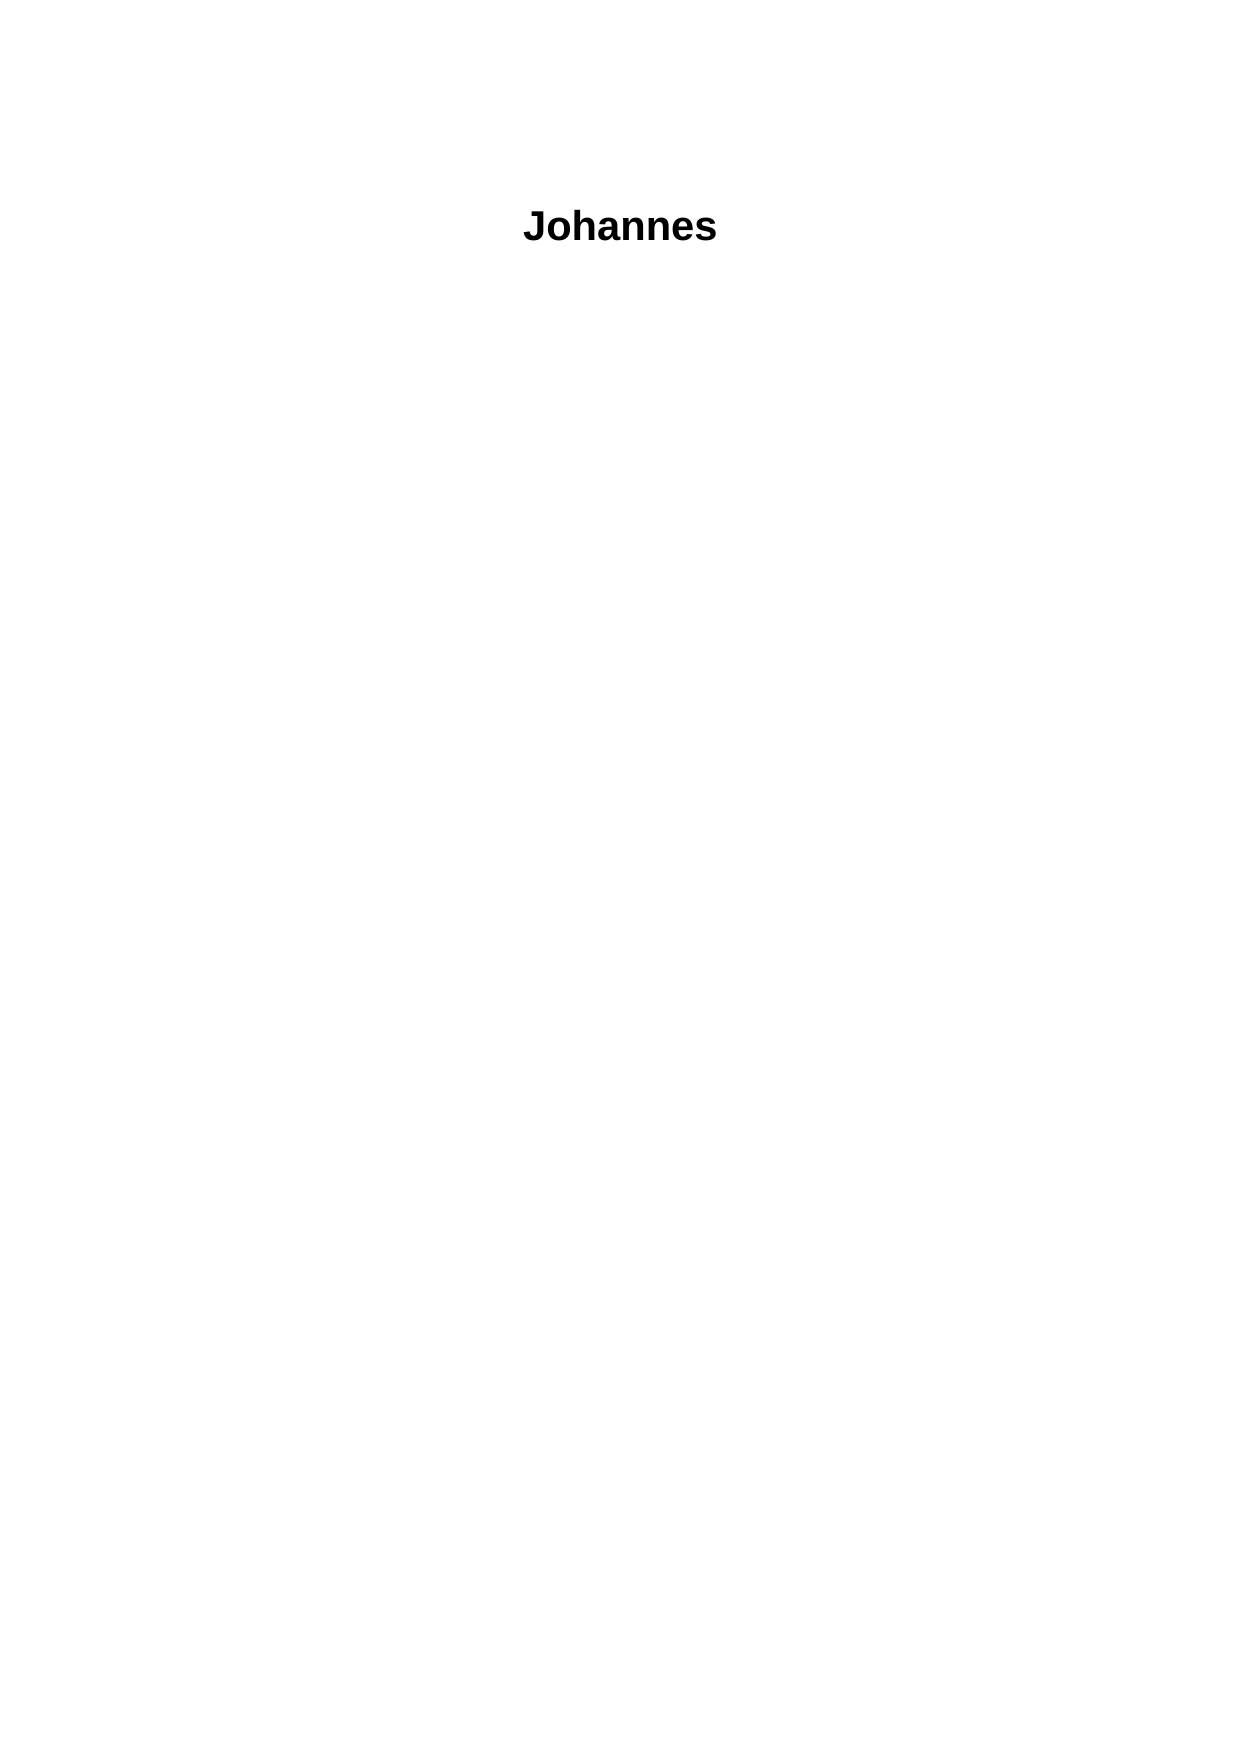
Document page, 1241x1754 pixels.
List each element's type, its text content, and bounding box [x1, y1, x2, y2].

title Johannes [118, 201, 1122, 249]
